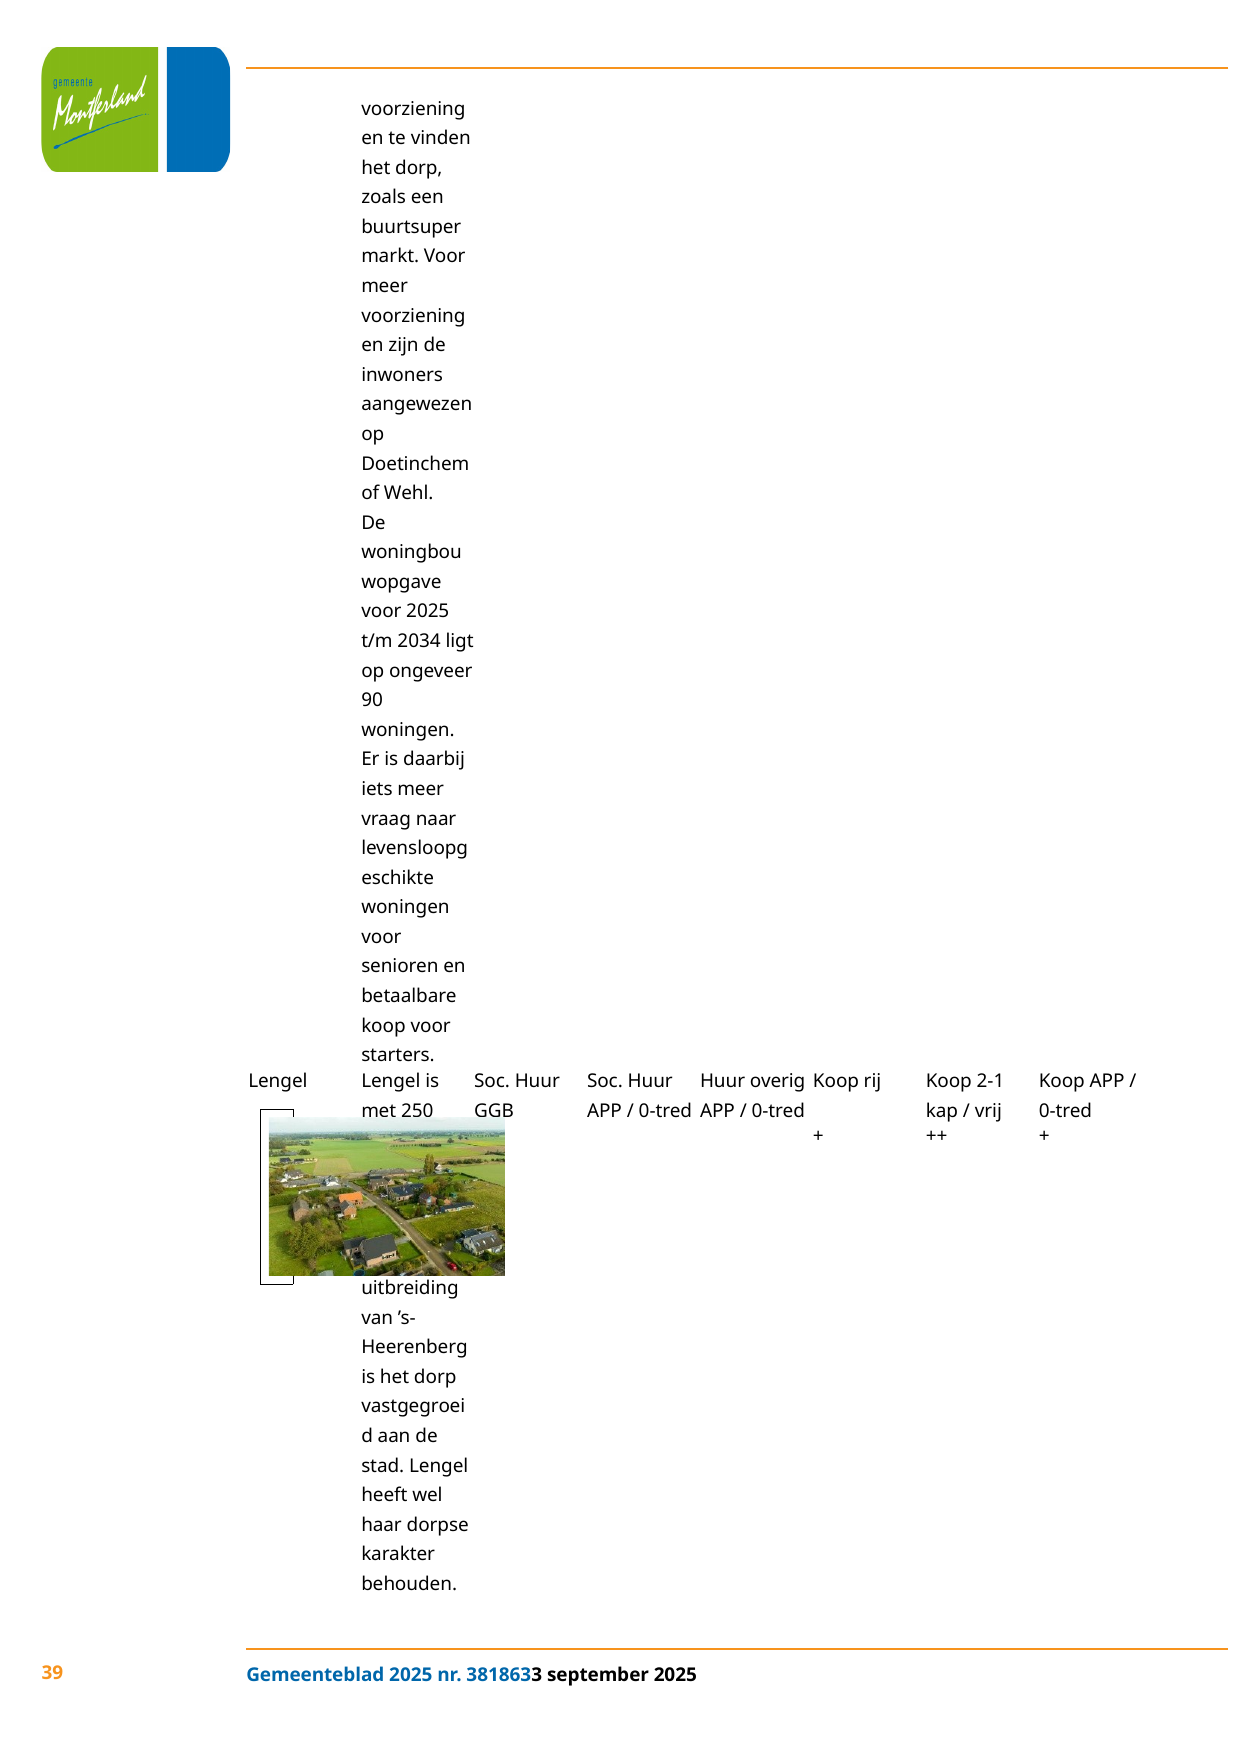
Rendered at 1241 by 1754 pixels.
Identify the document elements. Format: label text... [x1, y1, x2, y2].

table_cell + [1039, 1123, 1152, 1596]
table_cell Koop 2-1 kap / vrij [926, 1067, 1038, 1122]
table_cell Lengel is met 250 inwoners de kleinste kern van de gemeente. Vanwege de uitbreiding van ’s-Heerenberg is het dorp vastgegroeid aan de stad. Lengel heeft wel haar dorpse karakter behouden. Het heeft een rijk verenigingsleven. Bijna alle woningen in de voorraad zijn koopwoningen (93%). Er is geen sociale huur in de kern. Op basis van de lokale vraag is de woningbouwopgave beperkt (+20 woningen in de periode 2025 t/m 2034), maar vanwege de nabijheid van ’s-Heerenberg moet de woningbehoefte van beide kernen eigenlijk in samenhang met elkaar worden gezien. [361, 1276, 474, 1596]
table_cell [926, 95, 1038, 1067]
picture [268, 1117, 505, 1276]
table_header [248, 95, 361, 1067]
table_cell [813, 95, 926, 1067]
table_cell ++ [926, 1123, 1038, 1596]
table_cell Soc. Huur APP / 0-tred [587, 1067, 700, 1122]
table_cell [474, 1123, 587, 1596]
table_cell [700, 95, 813, 1067]
table_cell [587, 1123, 700, 1596]
table_cell Soc. Huur GGB [474, 1067, 587, 1122]
table_cell Huur overig APP / 0-tred [700, 1067, 813, 1122]
table_cell + [813, 1123, 926, 1596]
table_cell [1039, 95, 1152, 1067]
picture [41, 47, 231, 172]
table_cell Lengel [248, 1067, 361, 1596]
table_cell [474, 95, 587, 1067]
table_cell Koop APP / 0-tred [1039, 1067, 1152, 1122]
table_cell Koop rij [813, 1067, 926, 1122]
table_cell [587, 95, 700, 1067]
table_cell [700, 1123, 813, 1596]
table_header Kilder behoort met ongeveer 1.500 inwoners tot de middelgrote kernen van de gemeente. Er wonen relatief veel gezinnen. De woningvoorraad bestaat vooral uit koopwoningen (83%). Er zijn enkele voorzieningen te vinden het dorp, zoals een buurtsupermarkt. Voor meer voorzieningen zijn de inwoners aangewezen op Doetinchem of Wehl. De woningbouwopgave voor 2025 t/m 2034 ligt op ongeveer 90 woningen. Er is daarbij iets meer vraag naar levensloopgeschikte woningen voor senioren en betaalbare koop voor starters. [361, 95, 474, 1067]
